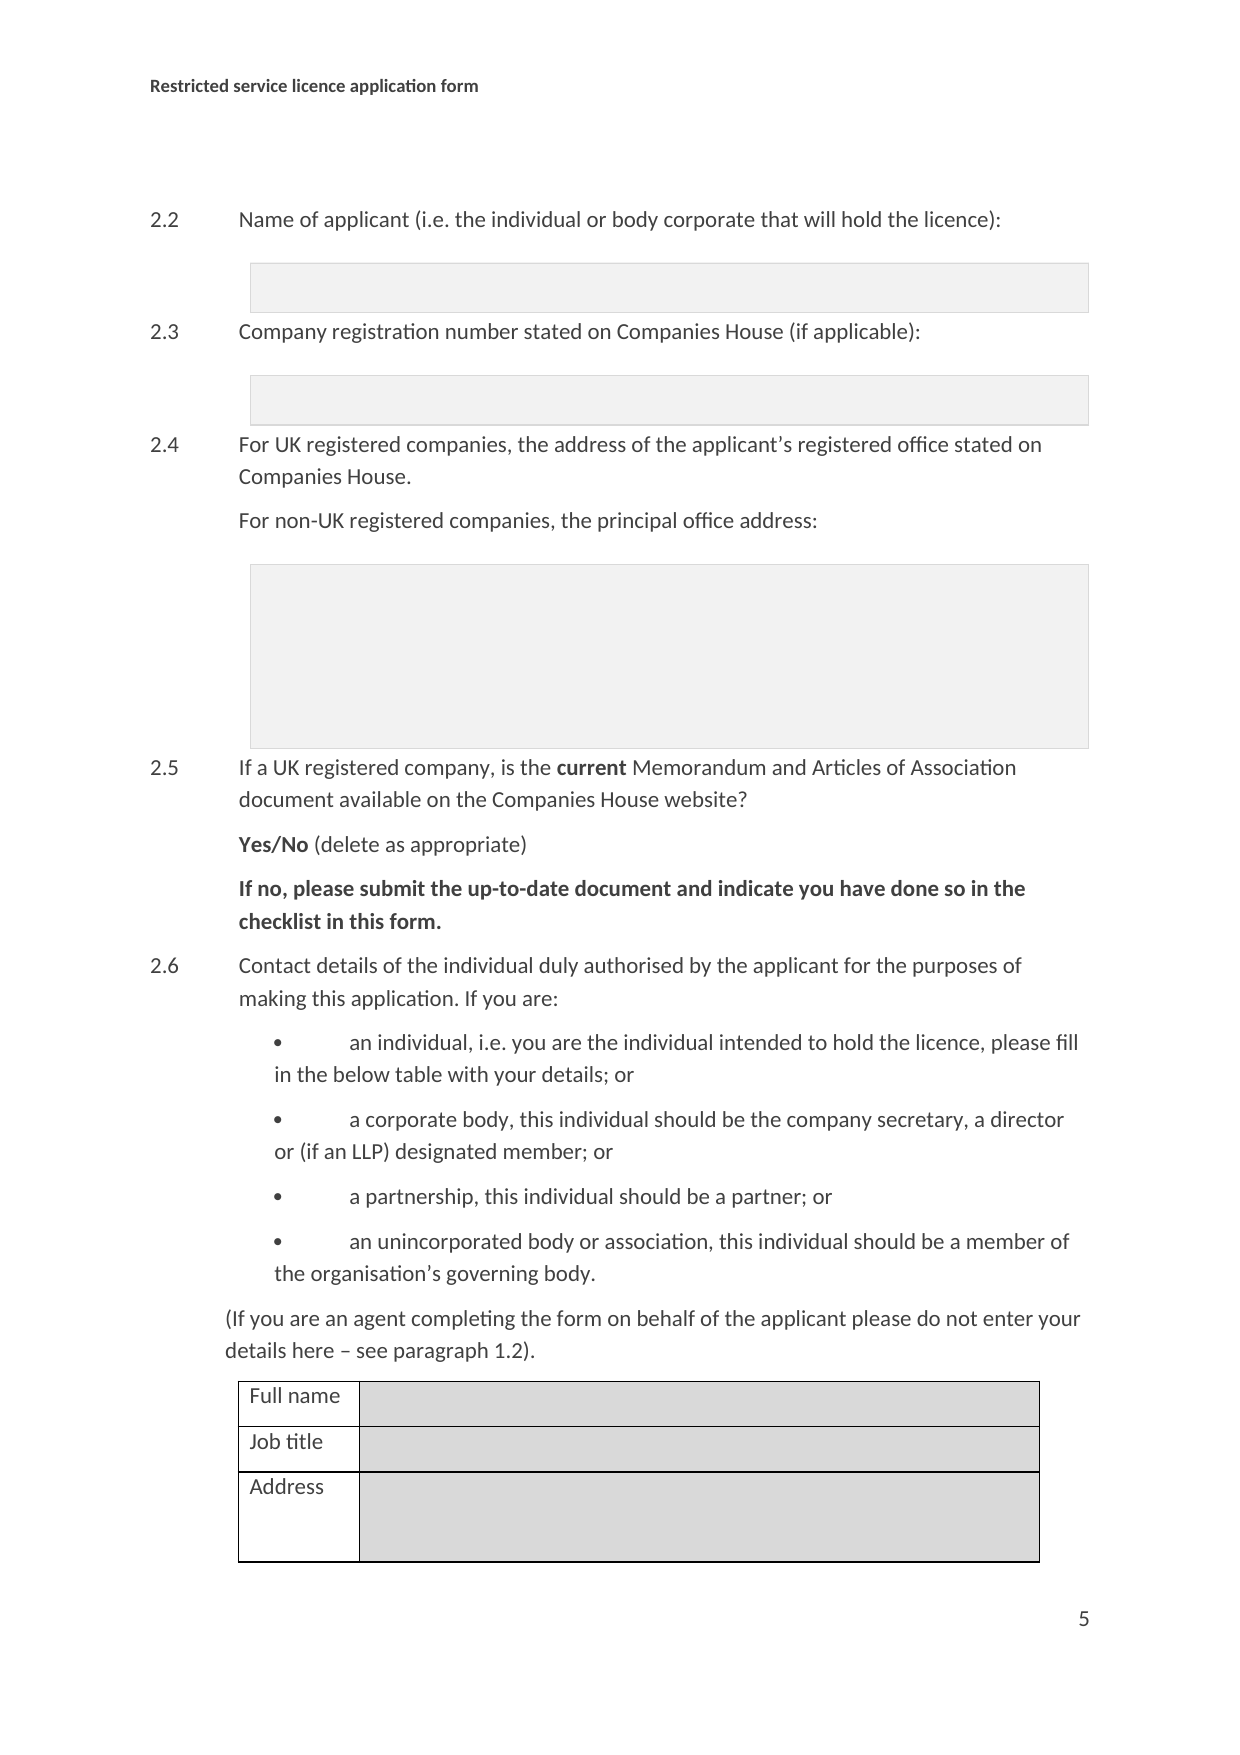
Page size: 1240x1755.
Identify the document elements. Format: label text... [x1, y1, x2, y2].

list a corporate body, this individual should be the company secretary, a director or (if an LLP) designated member; or [274, 1105, 1089, 1165]
table_header Full name [239, 1382, 359, 1426]
list Company registration number stated on Companies House (if applicable): [150, 317, 1089, 346]
text For non-UK registered companies, the principal office address: [239, 507, 1089, 535]
table_cell [360, 1473, 1039, 1561]
table_cell [360, 1427, 1039, 1471]
list an unincorporated body or association, this individual should be a member of the organisation’s governing body. [274, 1227, 1089, 1287]
table_cell Job title [239, 1427, 359, 1471]
list a partnership, this individual should be a partner; or [274, 1182, 1089, 1210]
list an individual, i.e. you are the individual intended to hold the licence, please fill in the below table with your details; or [274, 1028, 1089, 1088]
list If a UK registered company, is the current Memorandum and Articles of Association document available on the Companies House website? [150, 753, 1089, 813]
list For UK registered companies, the address of the applicant’s registered office stated on Companies House. [150, 430, 1089, 490]
text Yes/No (delete as appropriate) [225, 830, 1089, 858]
list (If you are an agent completing the form on behalf of the applicant please do not enter your details here – see paragraph 1.2). [225, 1304, 1089, 1364]
table_cell Address [239, 1473, 359, 1561]
list Name of applicant (i.e. the individual or body corporate that will hold the licence): [150, 205, 1089, 233]
text If no, please submit the up-to-date document and indicate you have done so in the checklist in this form. [239, 874, 1089, 935]
table_header [360, 1382, 1039, 1426]
list Contact details of the individual duly authorised by the applicant for the purposes of making this application. If you are: [150, 951, 1089, 1012]
